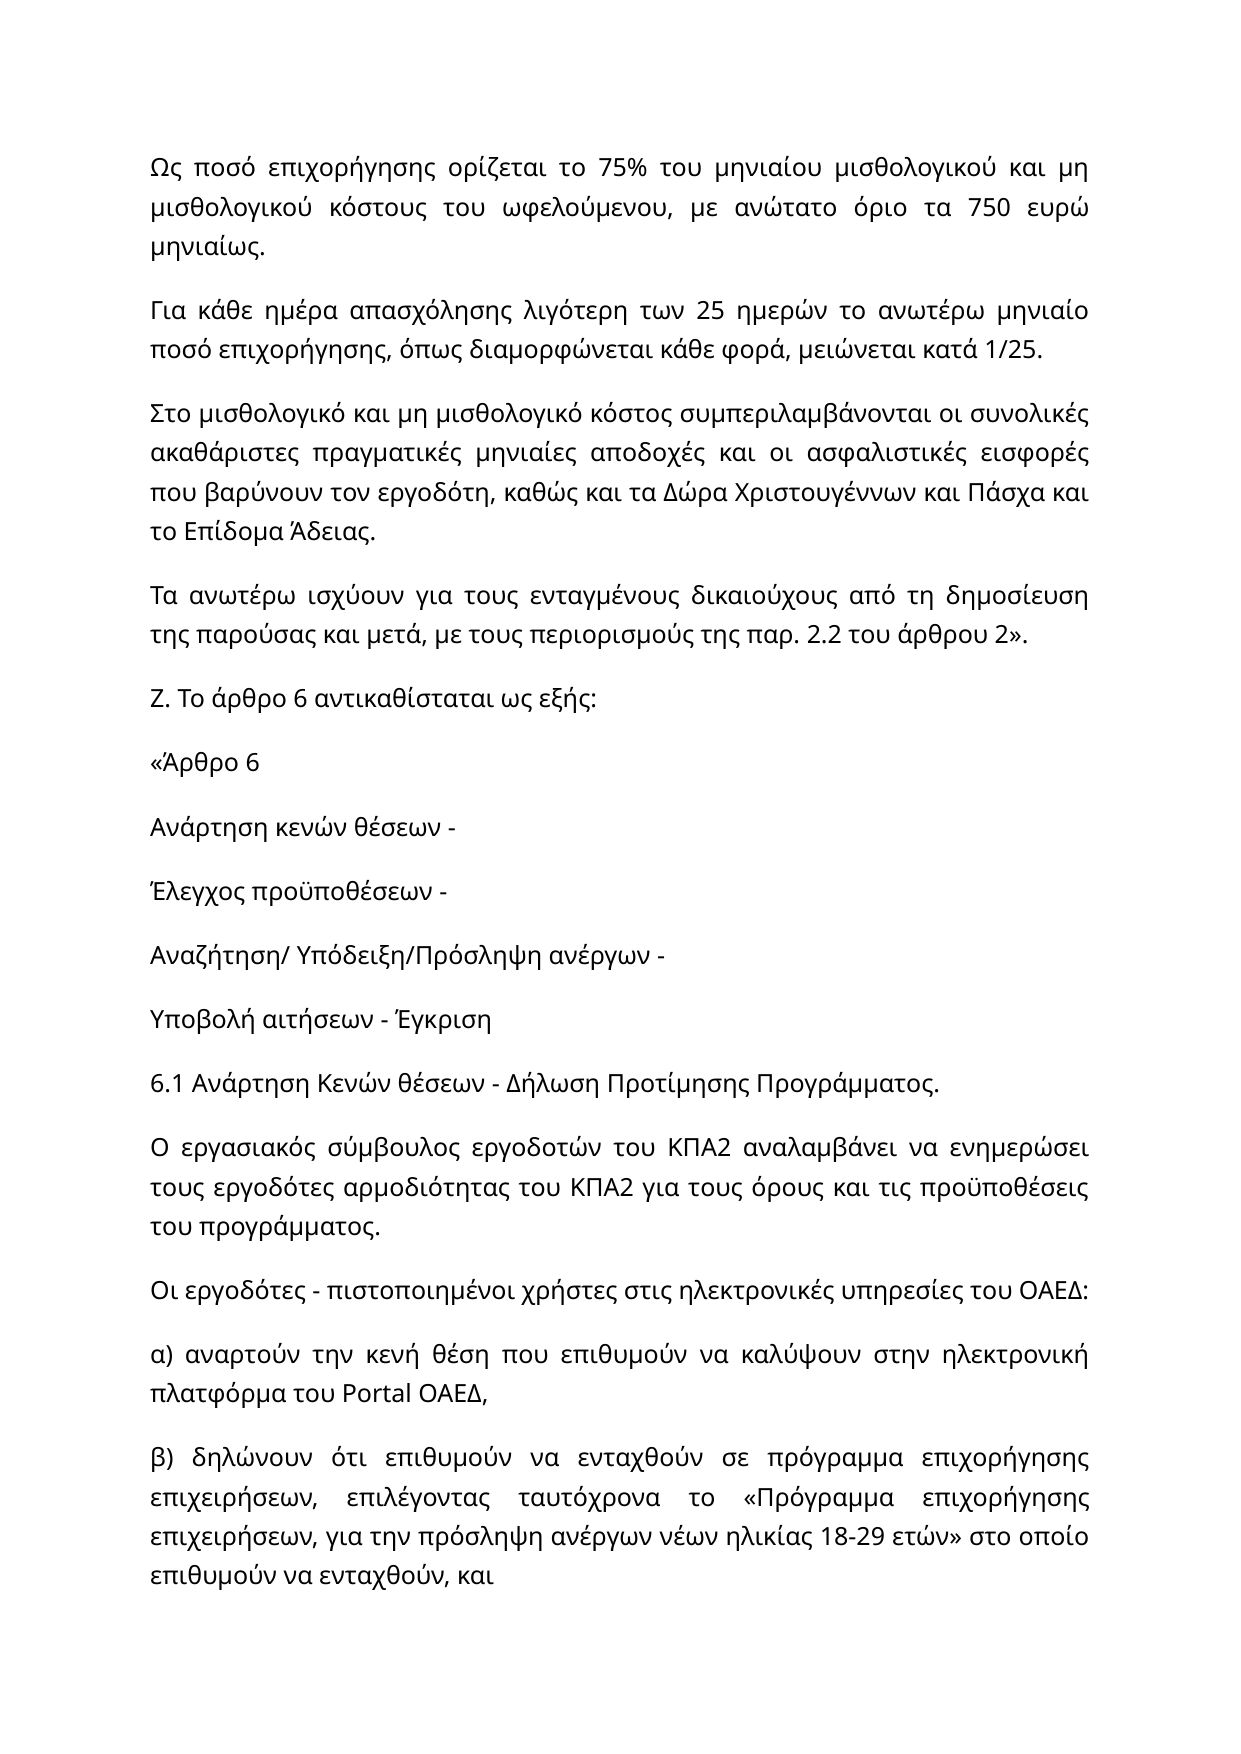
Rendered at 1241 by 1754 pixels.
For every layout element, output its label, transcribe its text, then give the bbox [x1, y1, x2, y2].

text Για κάθε ημέρα απασχόλησης λιγότερη των 25 ημερών το ανωτέρω μηνιαίο ποσό επιχορήγησης, όπως διαμορφώνεται κάθε φορά, μειώνεται κατά 1/25. [150, 292, 1090, 366]
text Ο εργασιακός σύμβουλος εργοδοτών του ΚΠΑ2 αναλαμβάνει να ενημερώσει τους εργοδότες αρμοδιότητας του ΚΠΑ2 για τους όρους και τις προϋποθέσεις του προγράμματος. [150, 1130, 1090, 1242]
text Έλεγχος προϋποθέσεων - [150, 873, 1090, 907]
text 6.1 Ανάρτηση Κενών θέσεων - Δήλωση Προτίμησης Προγράμματος. [150, 1066, 1090, 1100]
text Αναζήτηση/ Υπόδειξη/Πρόσληψη ανέργων - [150, 937, 1090, 972]
text β) δηλώνουν ότι επιθυμούν να ενταχθούν σε πρόγραμμα επιχορήγησης επιχειρήσεων, επιλέγοντας ταυτόχρονα το «Πρόγραμμα επιχορήγησης επιχειρήσεων, για την πρόσληψη ανέργων νέων ηλικίας 18-29 ετών» στο οποίο επιθυμούν να ενταχθούν, και [150, 1440, 1090, 1592]
text «Άρθρο 6 [150, 745, 1090, 779]
text α) αναρτούν την κενή θέση που επιθυμούν να καλύψουν στην ηλεκτρονική πλατφόρμα του Portal ΟΑΕΔ, [150, 1337, 1090, 1410]
text Ανάρτηση κενών θέσεων - [150, 809, 1090, 843]
text Στο μισθολογικό και μη μισθολογικό κόστος συμπεριλαμβάνονται οι συνολικές ακαθάριστες πραγματικές μηνιαίες αποδοχές και οι ασφαλιστικές εισφορές που βαρύνουν τον εργοδότη, καθώς και τα Δώρα Χριστουγέννων και Πάσχα και το Επίδομα Άδειας. [150, 396, 1090, 547]
text Υποβολή αιτήσεων - Έγκριση [150, 1002, 1090, 1036]
text Οι εργοδότες - πιστοποιημένοι χρήστες στις ηλεκτρονικές υπηρεσίες του ΟΑΕΔ: [150, 1272, 1090, 1307]
text Ζ. Το άρθρο 6 αντικαθίσταται ως εξής: [150, 681, 1090, 715]
text Ως ποσό επιχορήγησης ορίζεται το 75% του μηνιαίου μισθολογικού και μη μισθολογικού κόστους του ωφελούμενου, με ανώτατο όριο τα 750 ευρώ μηνιαίως. [150, 150, 1090, 262]
text Τα ανωτέρω ισχύουν για τους ενταγμένους δικαιούχους από τη δημοσίευση της παρούσας και μετά, με τους περιορισμούς της παρ. 2.2 του άρθρου 2». [150, 577, 1090, 651]
